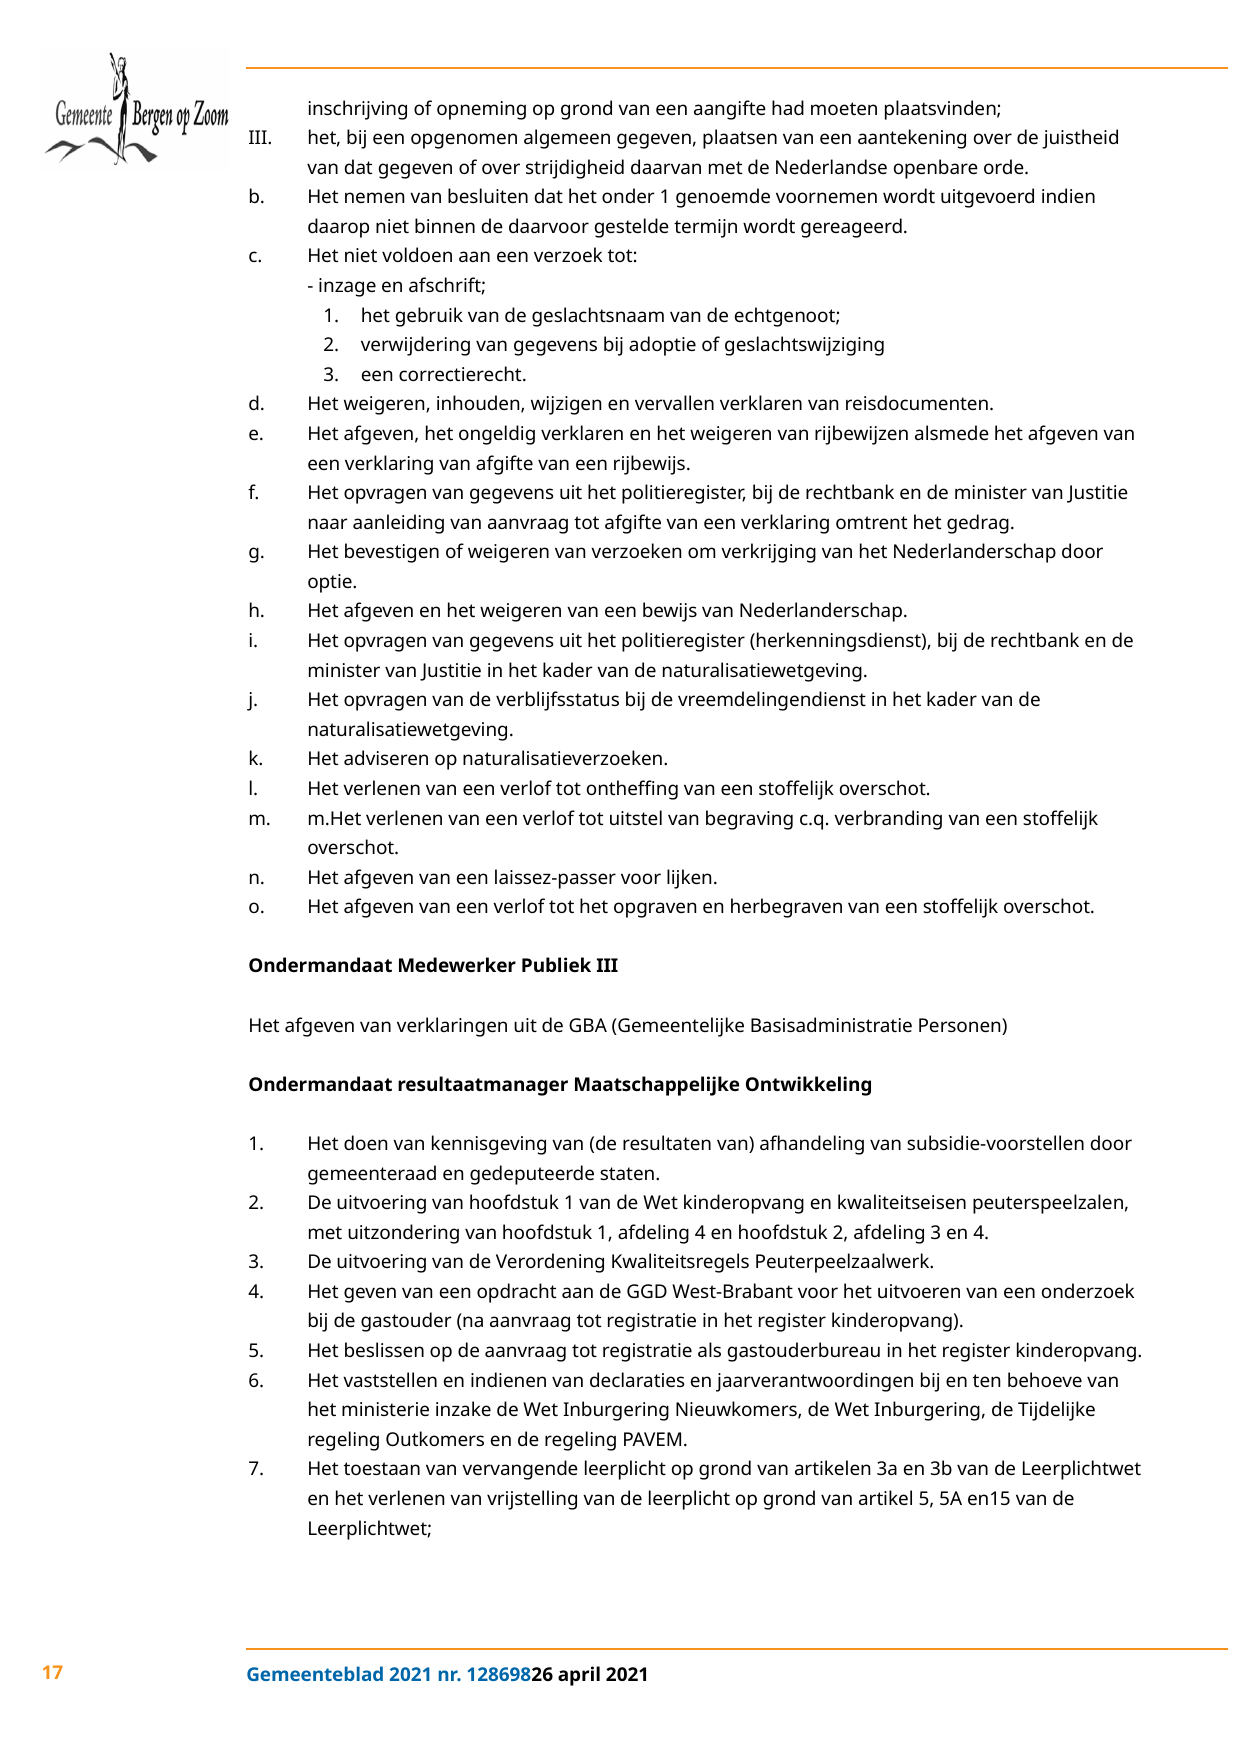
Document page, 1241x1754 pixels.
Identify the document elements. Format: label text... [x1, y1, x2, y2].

list Het opvragen van gegevens uit het politieregister, bij de rechtbank en de minister van Justitie naar aanleiding van aanvraag tot afgifte van een verklaring omtrent het gedrag. [248, 479, 1152, 535]
list Het vaststellen en indienen van declaraties en jaarverantwoordingen bij en ten behoeve van het ministerie inzake de Wet Inburgering Nieuwkomers, de Wet Inburgering, de Tijdelijke regeling Outkomers en de regeling PAVEM. [248, 1367, 1152, 1452]
text Ondermandaat resultaatmanager Maatschappelijke Ontwikkeling [248, 1071, 1152, 1097]
list - inzage en afschrift; [248, 272, 1152, 298]
list Het bevestigen of weigeren van verzoeken om verkrijging van het Nederlanderschap door optie. [248, 538, 1152, 594]
text Het afgeven van verklaringen uit de GBA (Gemeentelijke Basisadministratie Personen) [248, 1012, 1152, 1038]
list Het opvragen van de verblijfsstatus bij de vreemdelingendienst in het kader van de naturalisatiewetgeving. [248, 686, 1152, 742]
list De uitvoering van hoofdstuk 1 van de Wet kinderopvang en kwaliteitseisen peuterspeelzalen, met uitzondering van hoofdstuk 1, afdeling 4 en hoofdstuk 2, afdeling 3 en 4. [248, 1189, 1152, 1245]
list inschrijving of opneming op grond van een aangifte had moeten plaatsvinden; [248, 95, 1152, 121]
list Het geven van een opdracht aan de GGD West-Brabant voor het uitvoeren van een onderzoek bij de gastouder (na aanvraag tot registratie in het register kinderopvang). [248, 1278, 1152, 1333]
list Het toestaan van vervangende leerplicht op grond van artikelen 3a en 3b van de Leerplichtwet en het verlenen van vrijstelling van de leerplicht op grond van artikel 5, 5A en15 van de Leerplichtwet; [248, 1456, 1152, 1541]
list Het nemen van besluiten dat het onder 1 genoemde voornemen wordt uitgevoerd indien daarop niet binnen de daarvoor gestelde termijn wordt gereageerd. [248, 183, 1152, 239]
list verwijdering van gegevens bij adoptie of geslachtswijziging [323, 331, 1152, 357]
list het, bij een opgenomen algemeen gegeven, plaatsen van een aantekening over de juistheid van dat gegeven of over strijdigheid daarvan met de Nederlandse openbare orde. [248, 124, 1152, 180]
list Het afgeven, het ongeldig verklaren en het weigeren van rijbewijzen alsmede het afgeven van een verklaring van afgifte van een rijbewijs. [248, 420, 1152, 476]
list een correctierecht. [323, 361, 1152, 387]
picture [41, 47, 231, 172]
list Het adviseren op naturalisatieverzoeken. [248, 746, 1152, 771]
list Het niet voldoen aan een verzoek tot: [248, 243, 1152, 268]
text Ondermandaat Medewerker Publiek III [248, 953, 1152, 978]
list Het afgeven van een laissez-passer voor lijken. [248, 864, 1152, 890]
list Het afgeven en het weigeren van een bewijs van Nederlanderschap. [248, 598, 1152, 623]
list het gebruik van de geslachtsnaam van de echtgenoot; [323, 302, 1152, 328]
list De uitvoering van de Verordening Kwaliteitsregels Peuterpeelzaalwerk. [248, 1248, 1152, 1274]
list Het weigeren, inhouden, wijzigen en vervallen verklaren van reisdocumenten. [248, 391, 1152, 416]
list Het verlenen van een verlof tot ontheffing van een stoffelijk overschot. [248, 775, 1152, 801]
list Het beslissen op de aanvraag tot registratie als gastouderbureau in het register kinderopvang. [248, 1337, 1152, 1363]
list m.Het verlenen van een verlof tot uitstel van begraving c.q. verbranding van een stoffelijk overschot. [248, 805, 1152, 860]
list Het afgeven van een verlof tot het opgraven en herbegraven van een stoffelijk overschot. [248, 893, 1152, 919]
list Het doen van kennisgeving van (de resultaten van) afhandeling van subsidie-voorstellen door gemeenteraad en gedeputeerde staten. [248, 1130, 1152, 1186]
list Het opvragen van gegevens uit het politieregister (herkenningsdienst), bij de rechtbank en de minister van Justitie in het kader van de naturalisatiewetgeving. [248, 627, 1152, 683]
